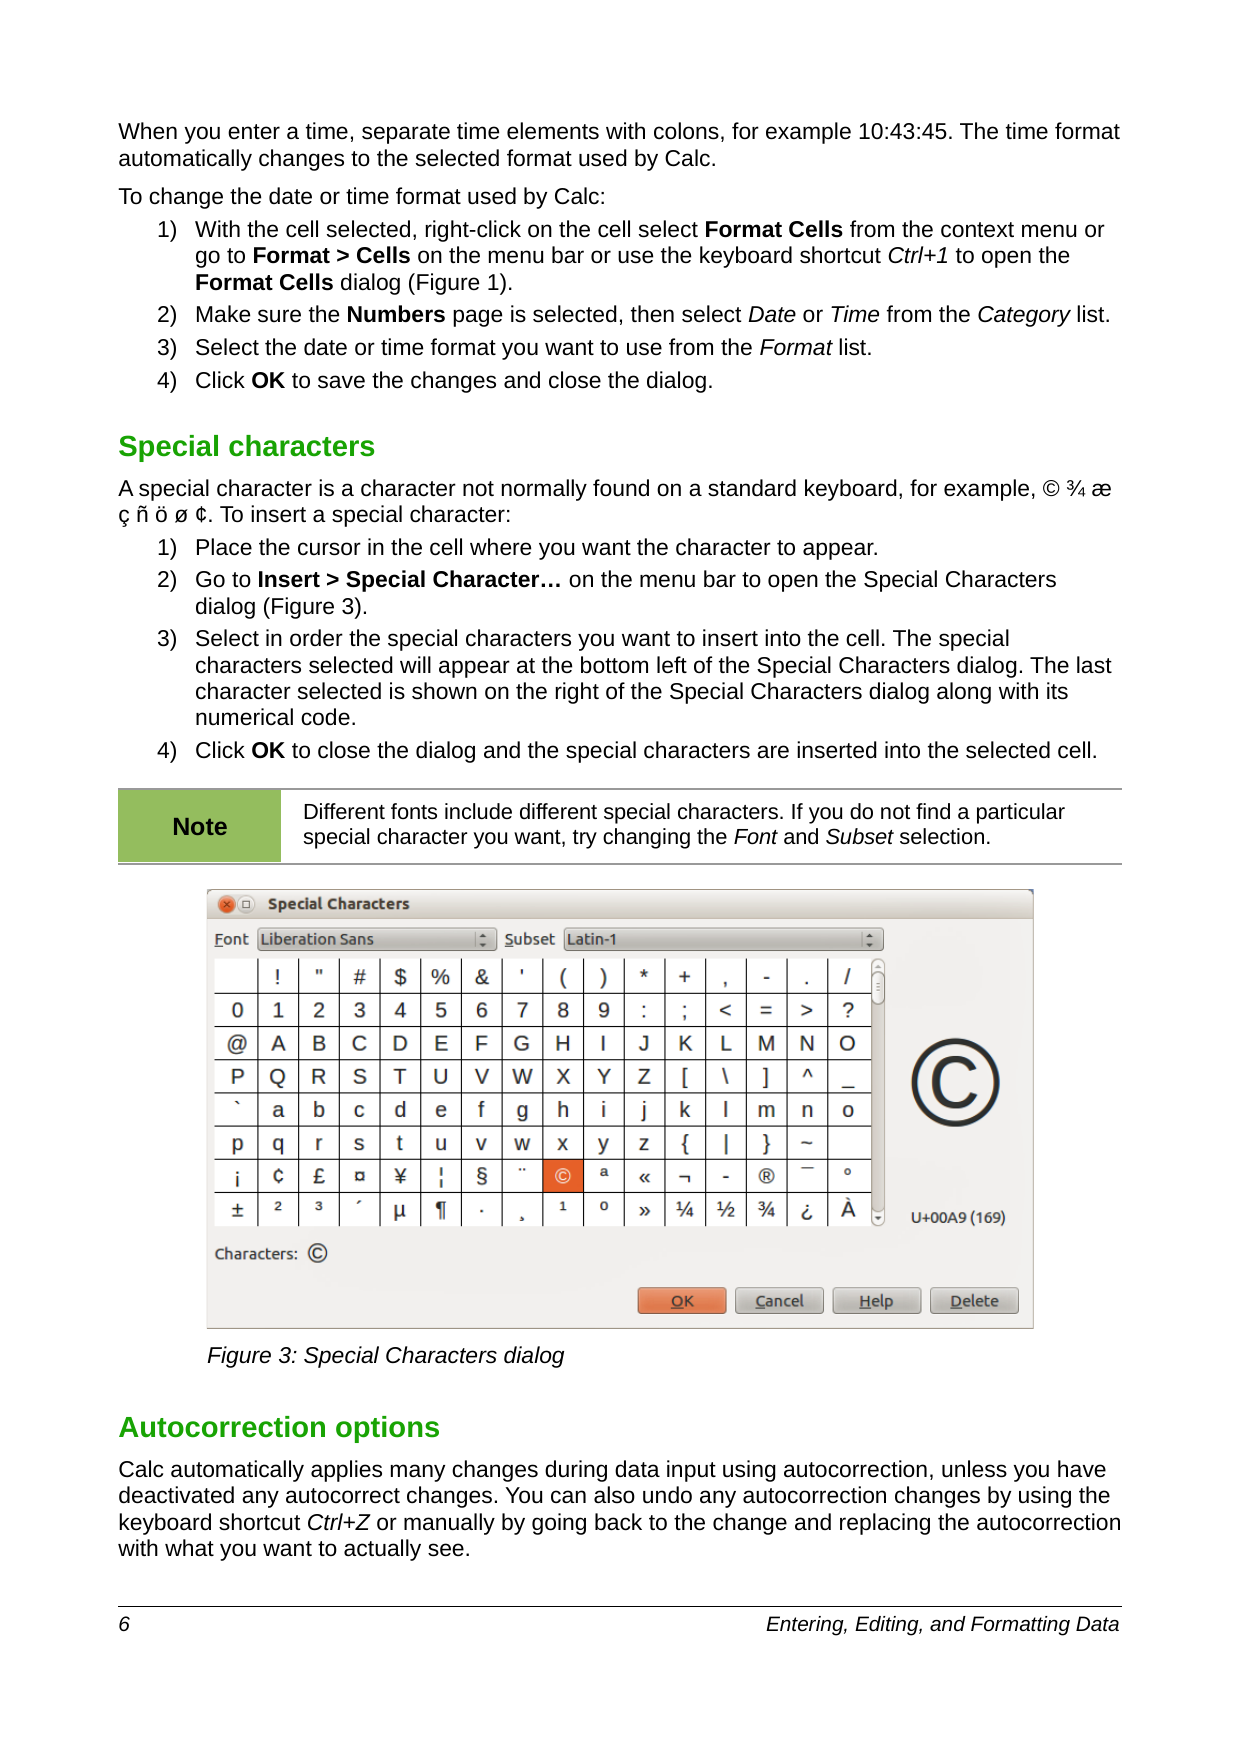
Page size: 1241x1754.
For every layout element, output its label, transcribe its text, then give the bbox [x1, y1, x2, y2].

text When you enter a time, separate time elements with colons, for example 10:43:45. The time format automatically changes to the selected format used by Calc. [118, 118, 1122, 171]
list With the cell selected, right-click on the cell select Format Cells from the context menu or go to Format > Cells on the menu bar or use the keyboard shortcut Ctrl+1 to open the Format Cells dialog (Figure 1). [177, 216, 1122, 295]
list Place the cursor in the cell where you want the character to appear. [177, 534, 1122, 560]
list Click OK to save the changes and close the dialog. [177, 367, 1122, 393]
picture [206, 889, 1034, 1329]
list Make sure the Numbers page is selected, then select Date or Time from the Category list. [177, 301, 1122, 328]
list Click OK to close the dialog and the special characters are inserted into the selected cell. [177, 737, 1122, 763]
list Go to Insert > Special Character… on the menu bar to open the Special Characters dialog (Figure 3). [177, 566, 1122, 619]
list Select in order the special characters you want to insert into the cell. The special characters selected will appear at the bottom left of the Special Characters dialog. The last character selected is shown on the right of the Special Characters dialog along with its numerical code. [177, 625, 1122, 731]
table_header Different fonts include different special characters. If you do not find a particular special character you want, try changing the Font and Subset selection. [281, 790, 1122, 862]
subtitle Autocorrection options [118, 1410, 1122, 1443]
text Calc automatically applies many changes during data input using autocorrection, unless you have deactivated any autocorrect changes. You can also undo any autocorrection changes by using the keyboard shortcut Ctrl+Z or manually by going back to the change and replacing the autocorrection with what you want to actually see. [118, 1456, 1122, 1561]
list To change the date or time format used by Calc: [118, 183, 1122, 210]
subtitle Special characters [118, 428, 1122, 462]
table_header Note [118, 790, 281, 862]
list A special character is a character not normally found on a standard keyboard, for example, © ¾ æ ç ñ ö ø ¢. To insert a special character: [118, 474, 1122, 527]
list Select the date or time format you want to use from the Format list. [177, 334, 1122, 360]
text Figure 3: Special Characters dialog [207, 1342, 1033, 1368]
